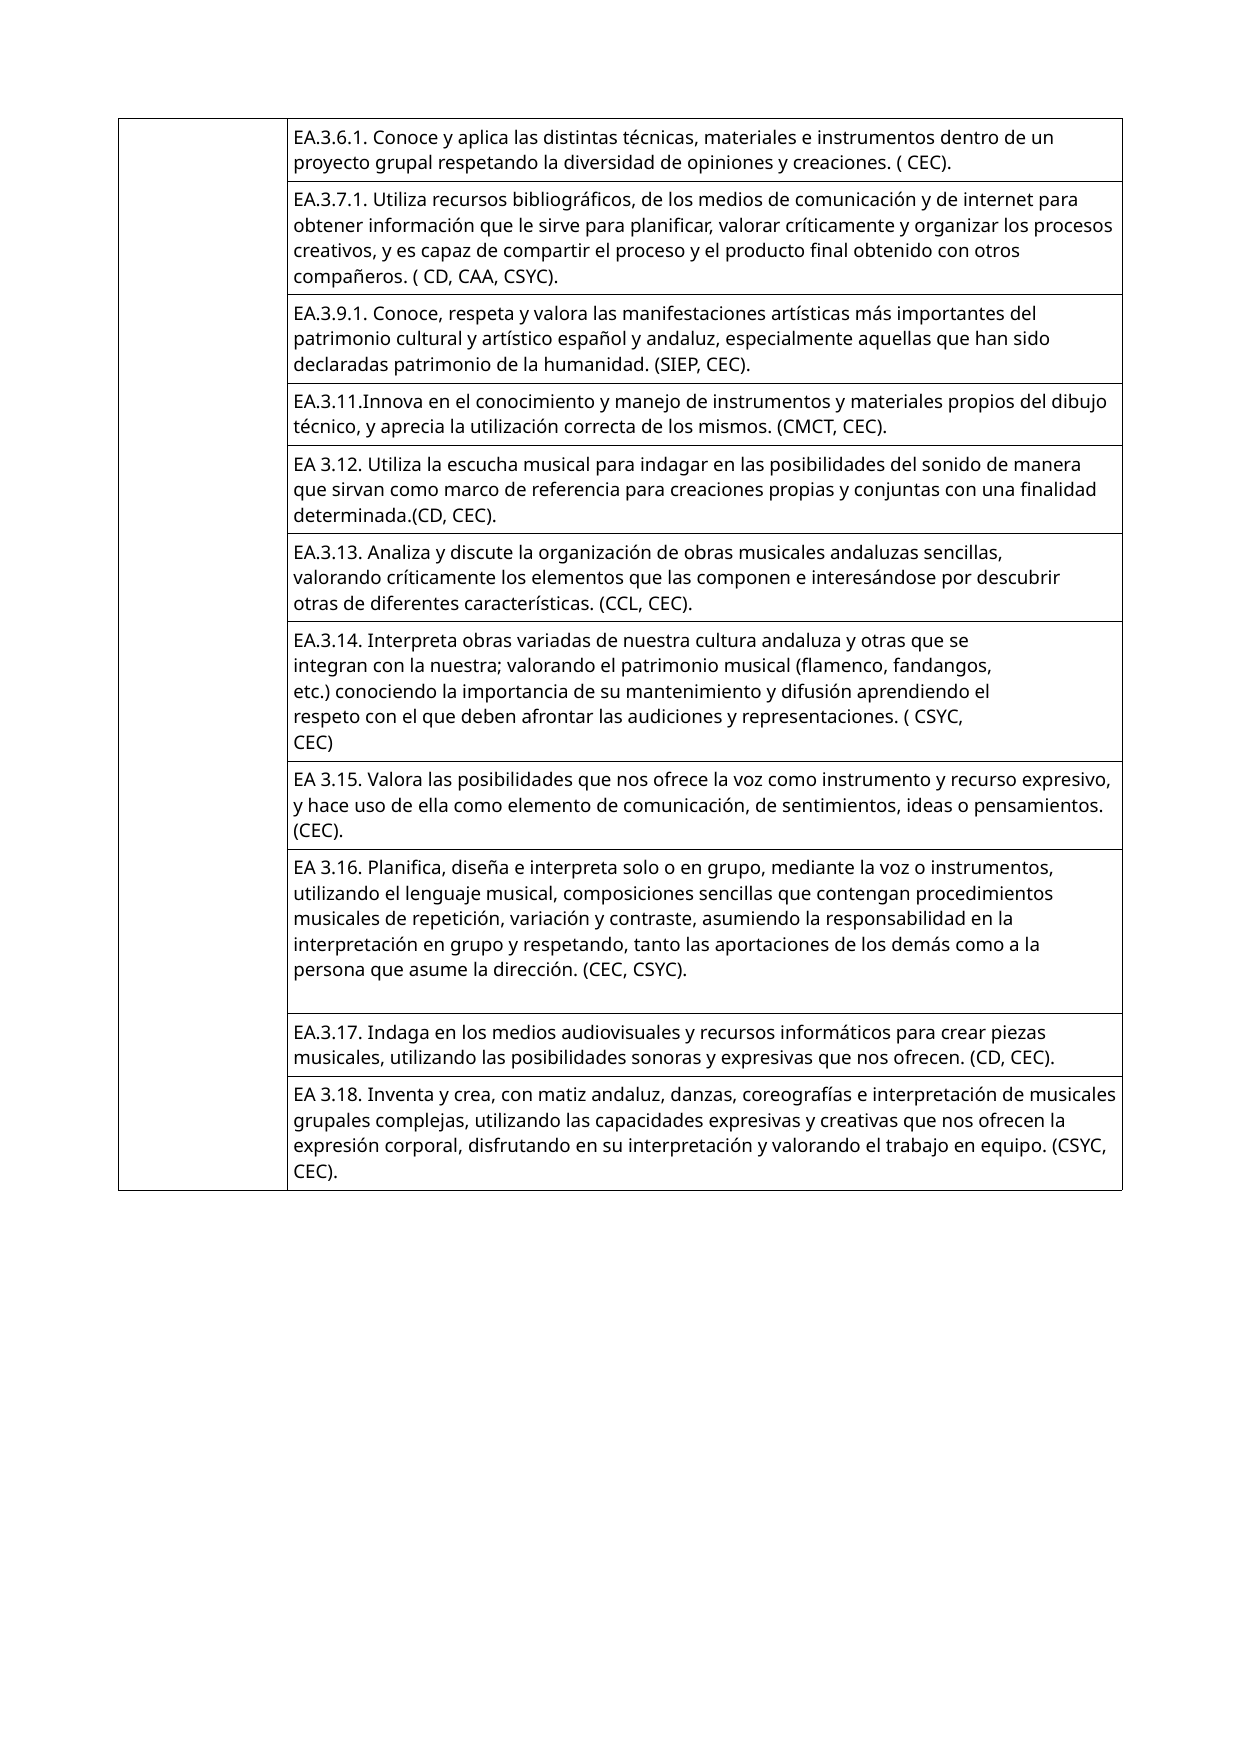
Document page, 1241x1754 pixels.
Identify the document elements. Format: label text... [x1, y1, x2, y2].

table_cell EA.3.11.Innova en el conocimiento y manejo de instrumentos y materiales propios del dibujo técnico, y aprecia la utilización correcta de los mismos. (CMCT, CEC). [288, 384, 1122, 445]
table_cell EA 3.15. Valora las posibilidades que nos ofrece la voz como instrumento y recurso expresivo, y hace uso de ella como elemento de comunicación, de sentimientos, ideas o pensamientos. (CEC). [288, 762, 1122, 849]
table_cell EA.3.17. Indaga en los medios audiovisuales y recursos informáticos para crear piezas musicales, utilizando las posibilidades sonoras y expresivas que nos ofrecen. (CD, CEC). [288, 1014, 1122, 1076]
table_cell EA 3.16. Planifica, diseña e interpreta solo o en grupo, mediante la voz o instrumentos, utilizando el lenguaje musical, composiciones sencillas que contengan procedimientos musicales de repetición, variación y contraste, asumiendo la responsabilidad en la interpretación en grupo y respetando, tanto las aportaciones de los demás como a la persona que asume la dirección. (CEC, CSYC). [288, 850, 1122, 1013]
table_cell EA.3.9.1. Conoce, respeta y valora las manifestaciones artísticas más importantes del patrimonio cultural y artístico español y andaluz, especialmente aquellas que han sido declaradas patrimonio de la humanidad. (SIEP, CEC). [288, 295, 1122, 382]
table_cell EA.3.14. Interpreta obras variadas de nuestra cultura andaluza y otras que se integran con la nuestra; valorando el patrimonio musical (flamenco, fandangos, etc.) conociendo la importancia de su mantenimiento y difusión aprendiendo el respeto con el que deben afrontar las audiciones y representaciones. ( CSYC, CEC) [288, 622, 1122, 761]
table_cell [119, 119, 287, 1189]
table_cell EA.3.13. Analiza y discute la organización de obras musicales andaluzas sencillas, valorando críticamente los elementos que las componen e interesándose por descubrir otras de diferentes características. (CCL, CEC). [288, 534, 1122, 621]
table_cell EA.3.6.1. Conoce y aplica las distintas técnicas, materiales e instrumentos dentro de un proyecto grupal respetando la diversidad de opiniones y creaciones. ( CEC). [288, 119, 1122, 181]
table_cell EA 3.18. Inventa y crea, con matiz andaluz, danzas, coreografías e interpretación de musicales grupales complejas, utilizando las capacidades expresivas y creativas que nos ofrecen la expresión corporal, disfrutando en su interpretación y valorando el trabajo en equipo. (CSYC, CEC). [288, 1077, 1122, 1189]
table_cell EA 3.12. Utiliza la escucha musical para indagar en las posibilidades del sonido de manera que sirvan como marco de referencia para creaciones propias y conjuntas con una finalidad determinada.(CD, CEC). [288, 446, 1122, 533]
table_cell EA.3.7.1. Utiliza recursos bibliográficos, de los medios de comunicación y de internet para obtener información que le sirve para planificar, valorar críticamente y organizar los procesos creativos, y es capaz de compartir el proceso y el producto final obtenido con otros compañeros. ( CD, CAA, CSYC). [288, 182, 1122, 294]
